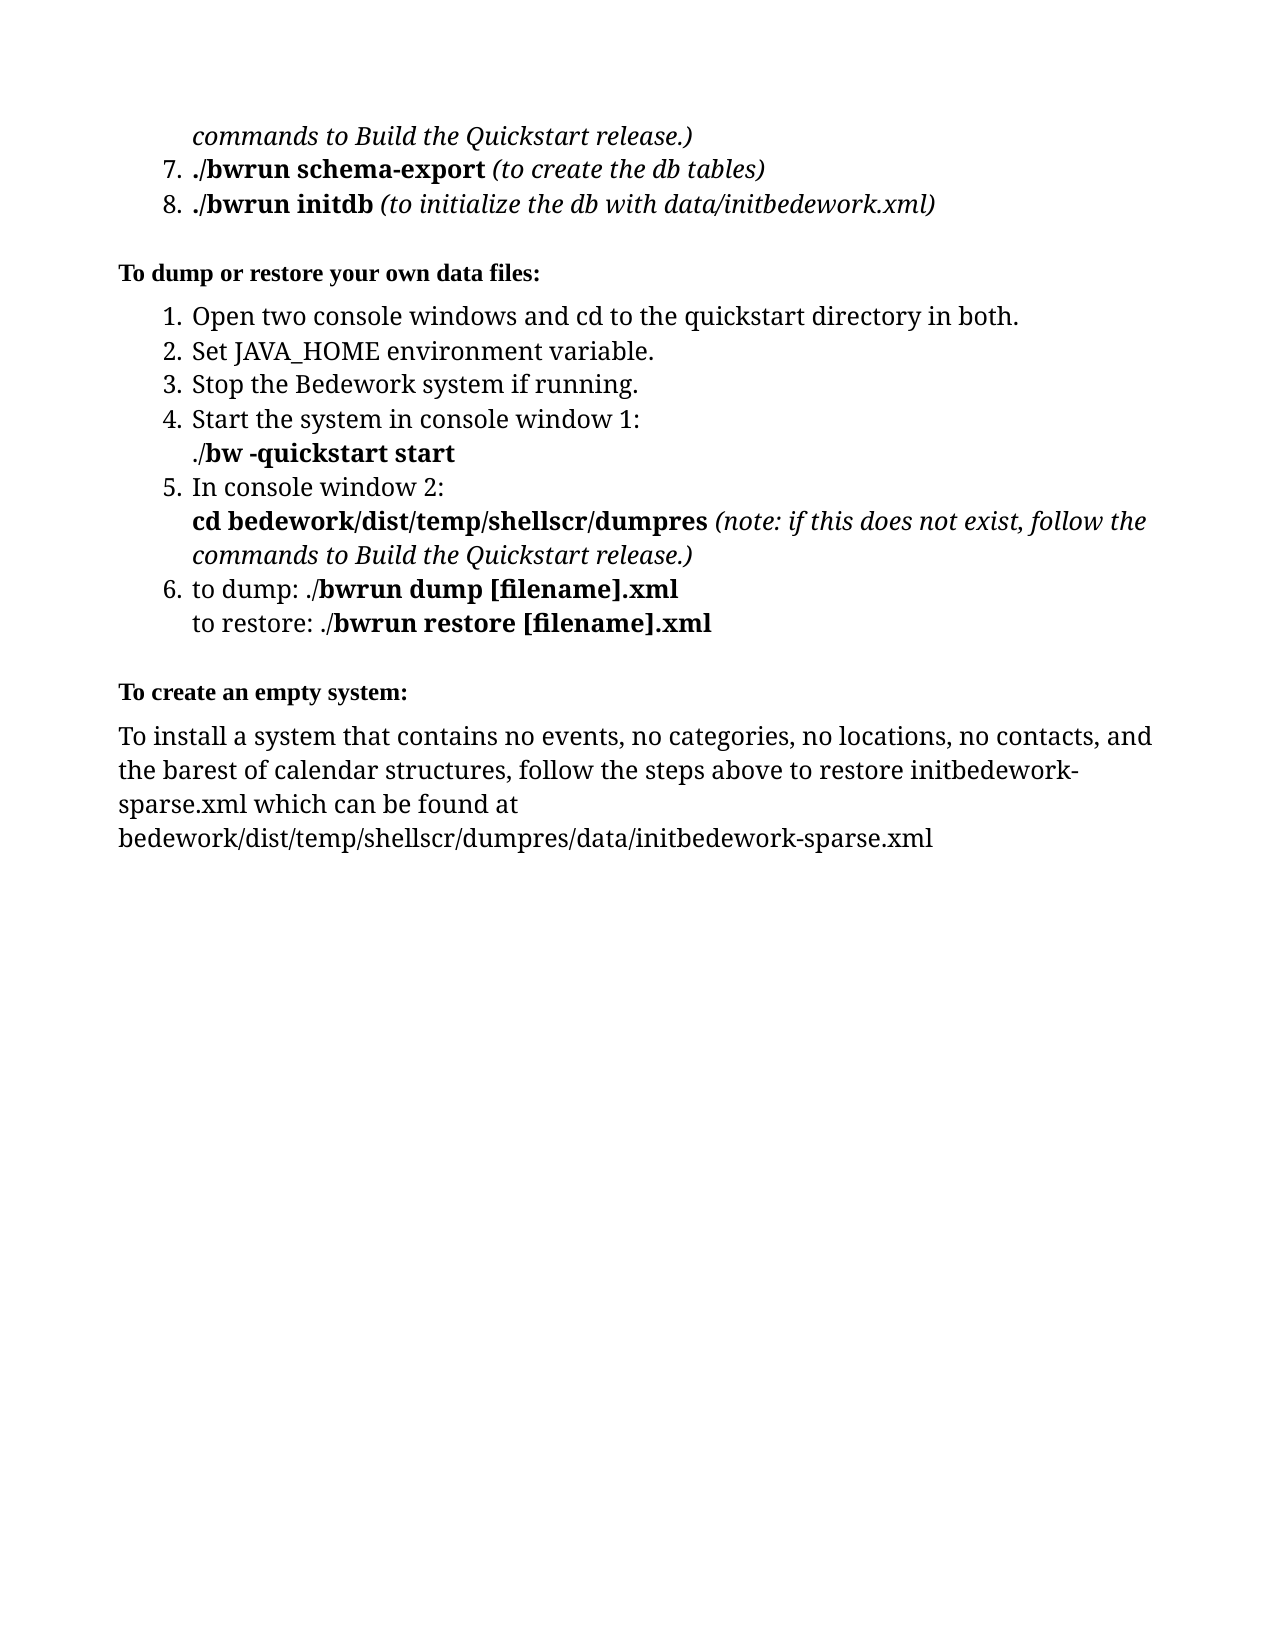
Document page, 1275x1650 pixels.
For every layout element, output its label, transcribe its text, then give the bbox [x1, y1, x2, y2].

list ./bwrun initdb (to initialize the db with data/initbedework.xml) [162, 186, 1157, 220]
list Open two console windows and cd to the quickstart directory in both. [162, 299, 1157, 333]
list Set JAVA_HOME environment variable. [162, 333, 1157, 367]
list In console window 2: cd bedework/dist/temp/shellscr/dumpres (note: if this does not exist, follow the commands to Build the Quickstart release.) [162, 469, 1157, 572]
list Stop the Bedework system if running. [162, 367, 1157, 401]
list Start the system in console window 1: ./bw -quickstart start [162, 401, 1157, 469]
list to dump: ./bwrun dump [filename].xml to restore: ./bwrun restore [filename].xml [162, 572, 1157, 640]
subtitle To create an empty system: [28, 677, 1157, 706]
list ./bwrun schema-export (to create the db tables) [162, 152, 1157, 186]
list commands to Build the Quickstart release.) [162, 118, 1157, 152]
text To install a system that contains no events, no categories, no locations, no contacts, and the barest of calendar structures, follow the steps above to restore initbedework-sparse.xml which can be found at bedework/dist/temp/shellscr/dumpres/data/initbedework-sparse.xml [118, 718, 1157, 855]
subtitle To dump or restore your own data files: [28, 258, 1157, 287]
